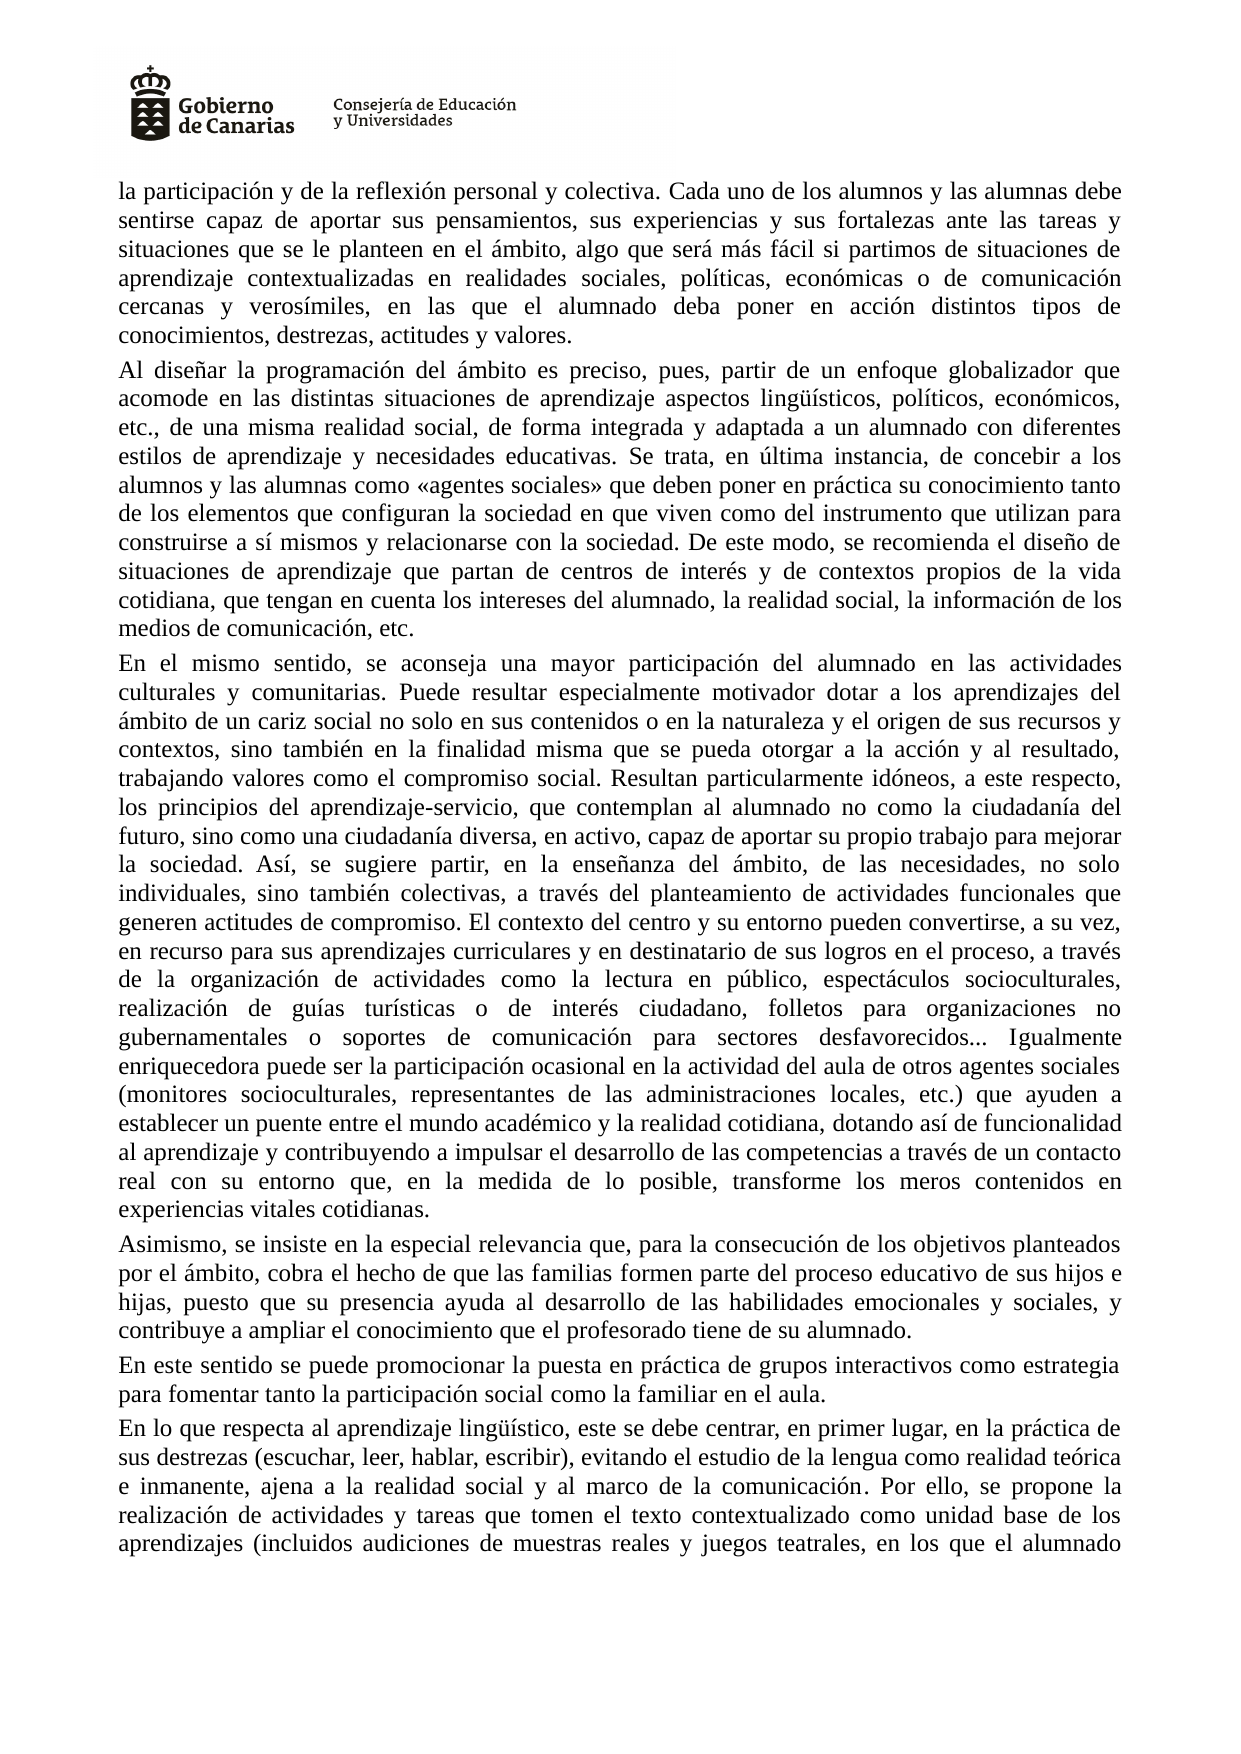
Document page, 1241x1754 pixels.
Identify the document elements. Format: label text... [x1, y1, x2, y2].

text En este sentido se puede promocionar la puesta en práctica de grupos interactivos como estrategia para fomentar tanto la participación social como la familiar en el aula. [118, 1350, 1122, 1408]
text En el mismo sentido, se aconseja una mayor participación del alumnado en las actividades culturales y comunitarias. Puede resultar especialmente motivador dotar a los aprendizajes del ámbito de un cariz social no solo en sus contenidos o en la naturaleza y el origen de sus recursos y contextos, sino también en la finalidad misma que se pueda otorgar a la acción y al resultado, trabajando valores como el compromiso social. Resultan particularmente idóneos, a este respecto, los principios del aprendizaje-servicio, que contemplan al alumnado no como la ciudadanía del futuro, sino como una ciudadanía diversa, en activo, capaz de aportar su propio trabajo para mejorar la sociedad. Así, se sugiere partir, en la enseñanza del ámbito, de las necesidades, no solo individuales, sino también colectivas, a través del planteamiento de actividades funcionales que generen actitudes de compromiso. El contexto del centro y su entorno pueden convertirse, a su vez, en recurso para sus aprendizajes curriculares y en destinatario de sus logros en el proceso, a través de la organización de actividades como la lectura en público, espectáculos socioculturales, realización de guías turísticas o de interés ciudadano, folletos para organizaciones no gubernamentales o soportes de comunicación para sectores desfavorecidos... Igualmente enriquecedora puede ser la participación ocasional en la actividad del aula de otros agentes sociales (monitores socioculturales, representantes de las administraciones locales, etc.) que ayuden a establecer un puente entre el mundo académico y la realidad cotidiana, dotando así de funcionalidad al aprendizaje y contribuyendo a impulsar el desarrollo de las competencias a través de un contacto real con su entorno que, en la medida de lo posible, transforme los meros contenidos en experiencias vitales cotidianas. [118, 648, 1122, 1223]
picture [93, 46, 676, 178]
text Al diseñar la programación del ámbito es preciso, pues, partir de un enfoque globalizador que acomode en las distintas situaciones de aprendizaje aspectos lingüísticos, políticos, económicos, etc., de una misma realidad social, de forma integrada y adaptada a un alumnado con diferentes estilos de aprendizaje y necesidades educativas. Se trata, en última instancia, de concebir a los alumnos y las alumnas como «agentes sociales» que deben poner en práctica su conocimiento tanto de los elementos que configuran la sociedad en que viven como del instrumento que utilizan para construirse a sí mismos y relacionarse con la sociedad. De este modo, se recomienda el diseño de situaciones de aprendizaje que partan de centros de interés y de contextos propios de la vida cotidiana, que tengan en cuenta los intereses del alumnado, la realidad social, la información de los medios de comunicación, etc. [118, 355, 1122, 642]
text la participación y de la reflexión personal y colectiva. Cada uno de los alumnos y las alumnas debe sentirse capaz de aportar sus pensamientos, sus experiencias y sus fortalezas ante las tareas y situaciones que se le planteen en el ámbito, algo que será más fácil si partimos de situaciones de aprendizaje contextualizadas en realidades sociales, políticas, económicas o de comunicación cercanas y verosímiles, en las que el alumnado deba poner en acción distintos tipos de conocimientos, destrezas, actitudes y valores. [118, 176, 1122, 349]
text En lo que respecta al aprendizaje lingüístico, este se debe centrar, en primer lugar, en la práctica de sus destrezas (escuchar, leer, hablar, escribir), evitando el estudio de la lengua como realidad teórica e inmanente, ajena a la realidad social y al marco de la comunicación. Por ello, se propone la realización de actividades y tareas que tomen el texto contextualizado como unidad base de los aprendizajes (incluidos audiciones de muestras reales y juegos teatrales, en los que el alumnado [118, 1413, 1122, 1557]
text Asimismo, se insiste en la especial relevancia que, para la consecución de los objetivos planteados por el ámbito, cobra el hecho de que las familias formen parte del proceso educativo de sus hijos e hijas, puesto que su presencia ayuda al desarrollo de las habilidades emocionales y sociales, y contribuye a ampliar el conocimiento que el profesorado tiene de su alumnado. [118, 1229, 1122, 1344]
